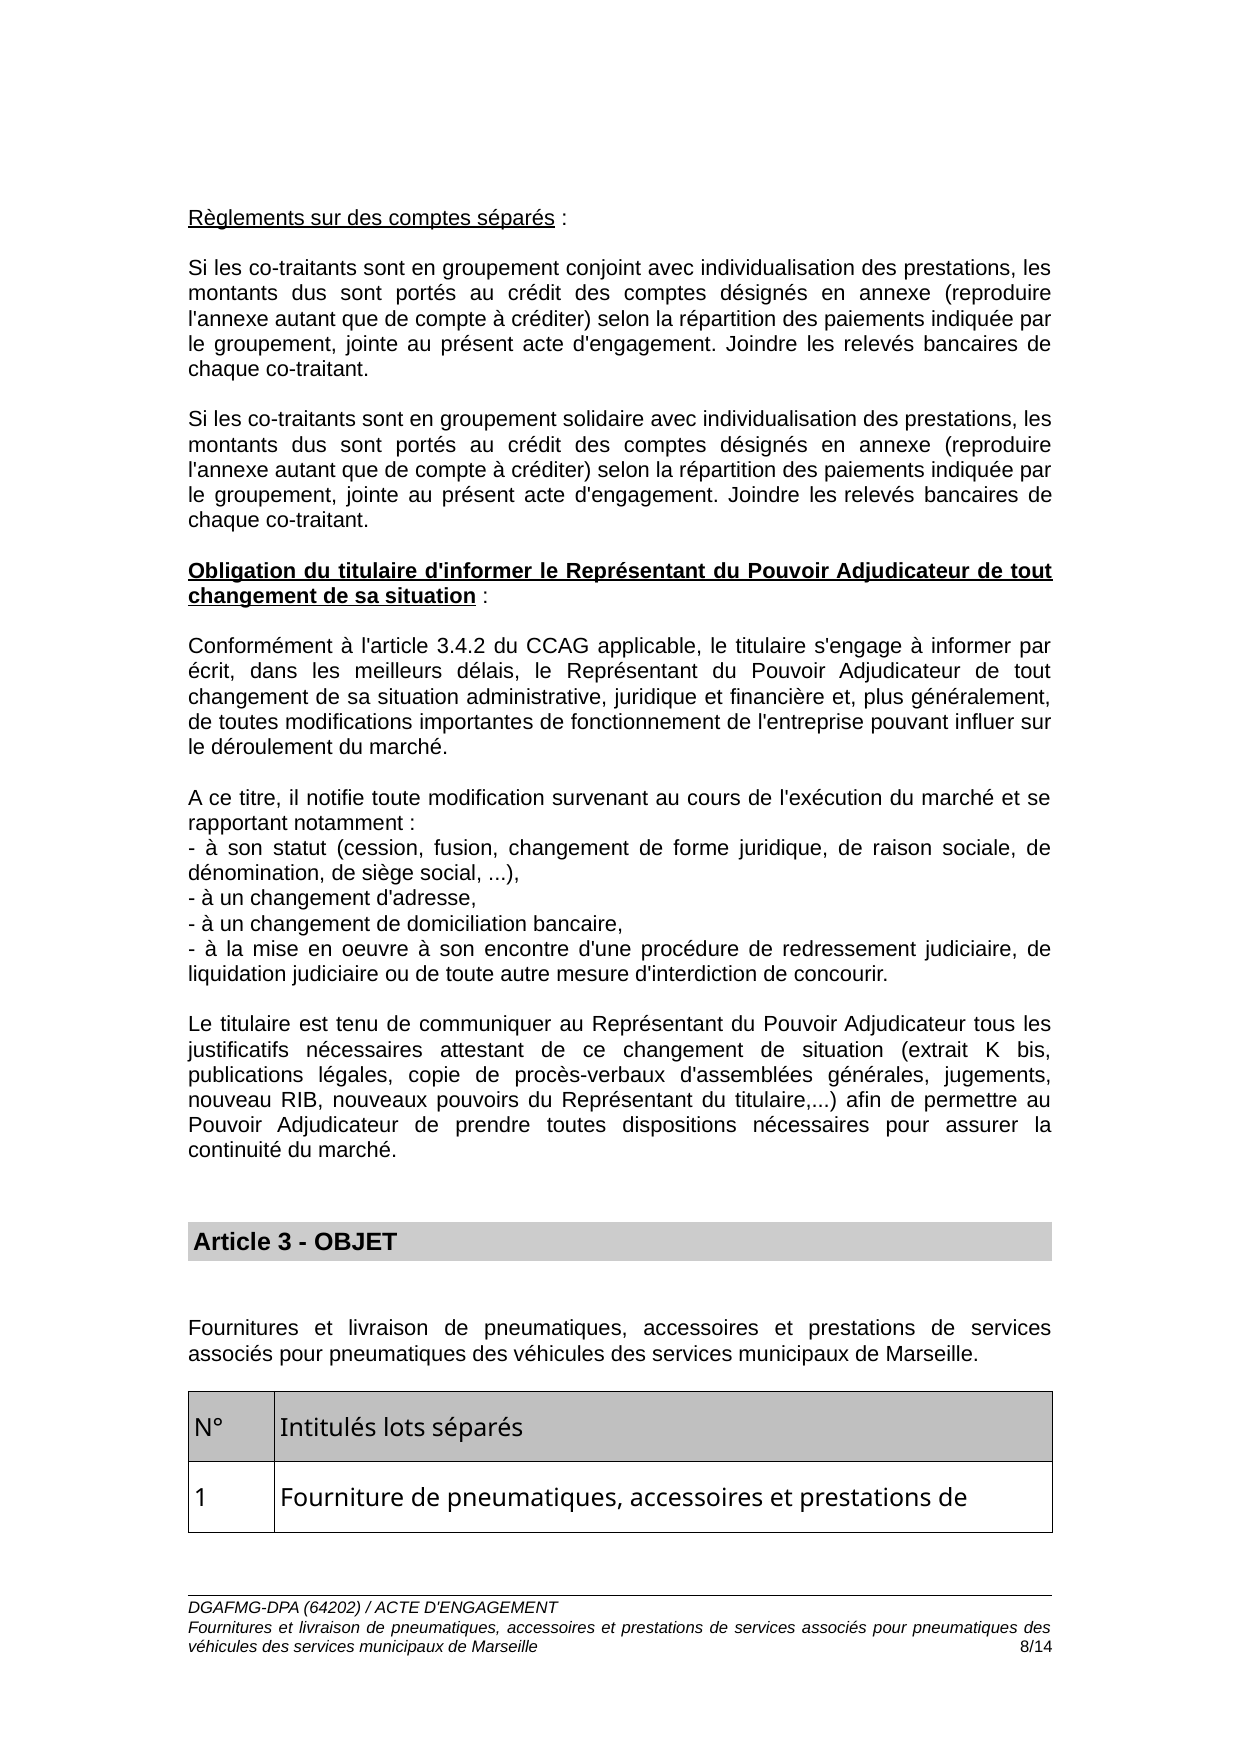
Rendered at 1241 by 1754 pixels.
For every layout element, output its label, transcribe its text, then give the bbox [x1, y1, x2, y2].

table_cell 1 [189, 1462, 274, 1532]
text - à la mise en oeuvre à son encontre d'une procédure de redressement judiciaire, de liquidation judiciaire ou de toute autre mesure d'interdiction de concourir. [188, 936, 1052, 986]
text Règlements sur des comptes séparés : [188, 204, 1052, 230]
text Conformément à l'article 3.4.2 du CCAG applicable, le titulaire s'engage à informer par écrit, dans les meilleurs délais, le Représentant du Pouvoir Adjudicateur de tout changement de sa situation administrative, juridique et financière et, plus généralement, de toutes modifications importantes de fonctionnement de l'entreprise pouvant influer sur le déroulement du marché. [188, 633, 1052, 759]
text Fournitures et livraison de pneumatiques, accessoires et prestations de services associés pour pneumatiques des véhicules des services municipaux de Marseille. [188, 1315, 1052, 1366]
text - à son statut (cession, fusion, changement de forme juridique, de raison sociale, de dénomination, de siège social, ...), [188, 835, 1052, 885]
table_header Intitulés lots séparés [275, 1392, 1052, 1461]
text Obligation du titulaire d'informer le Représentant du Pouvoir Adjudicateur de tout [188, 557, 1052, 579]
text Le titulaire est tenu de communiquer au Représentant du Pouvoir Adjudicateur tous les justificatifs nécessaires attestant de ce changement de situation (extrait K bis, publications légales, copie de procès-verbaux d'assemblées générales, jugements, nouveau RIB, nouveaux pouvoirs du Représentant du titulaire,...) afin de permettre au Pouvoir Adjudicateur de prendre toutes dispositions nécessaires pour assurer la continuité du marché. [188, 1011, 1052, 1162]
table_cell Fourniture de pneumatiques, accessoires et prestations de [275, 1462, 1052, 1532]
text - à un changement d'adresse, [188, 885, 1052, 910]
text A ce titre, il notifie toute modification survenant au cours de l'exécution du marché et se rapportant notamment : [188, 784, 1052, 835]
subtitle OBJET [190, 1224, 1050, 1258]
text Si les co-traitants sont en groupement conjoint avec individualisation des prestations, les montants dus sont portés au crédit des comptes désignés en annexe (reproduire l'annexe autant que de compte à créditer) selon la répartition des paiements indiquée par le groupement, jointe au présent acte d'engagement. Joindre les relevés bancaires de chaque co-traitant. [188, 255, 1052, 381]
table_header N° [189, 1392, 274, 1461]
text Si les co-traitants sont en groupement solidaire avec individualisation des prestations, les montants dus sont portés au crédit des comptes désignés en annexe (reproduire l'annexe autant que de compte à créditer) selon la répartition des paiements indiquée par le groupement, jointe au présent acte d'engagement. Joindre les relevés bancaires de chaque co-traitant. [188, 406, 1052, 532]
text - à un changement de domiciliation bancaire, [188, 910, 1052, 936]
text changement de sa situation : [188, 581, 1052, 608]
